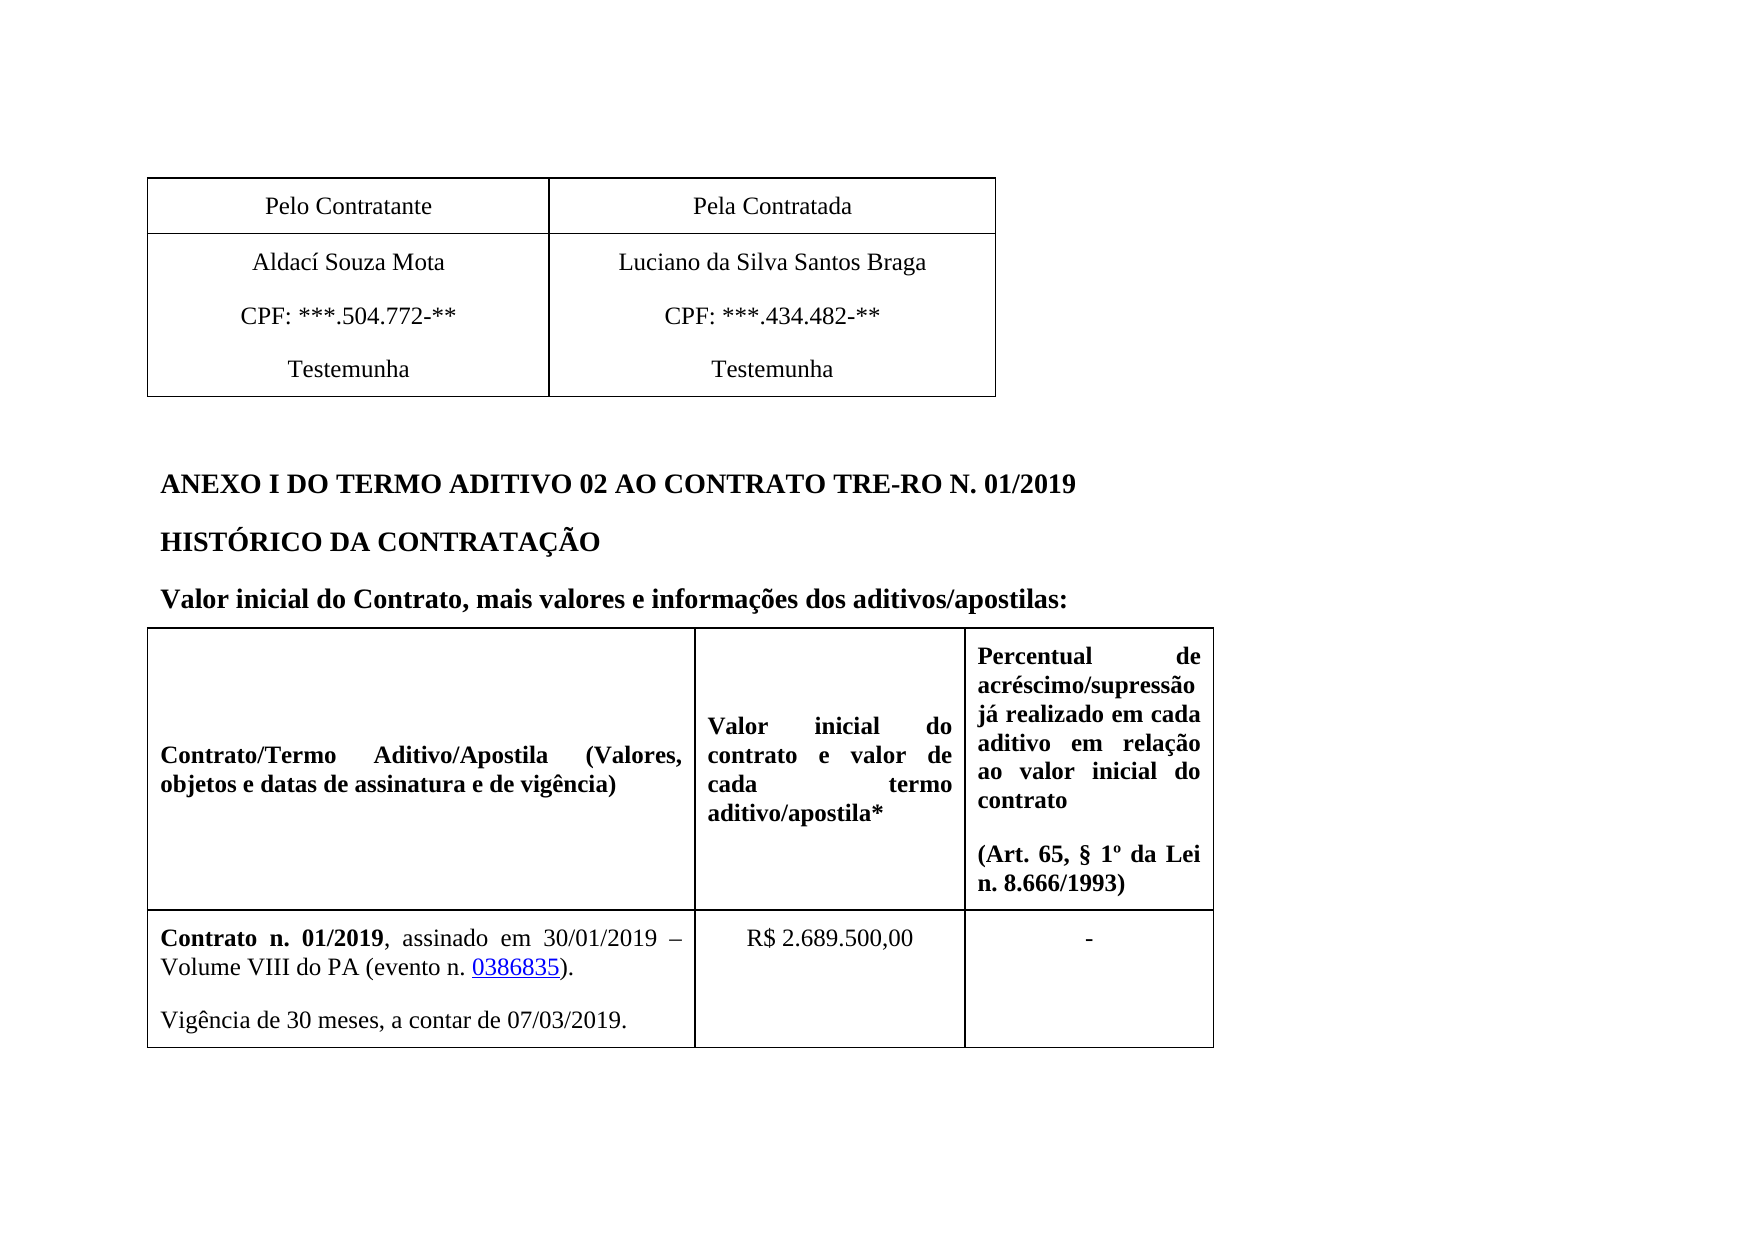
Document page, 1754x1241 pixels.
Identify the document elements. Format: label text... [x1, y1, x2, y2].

text HISTÓRICO DA CONTRATAÇÃO [160, 525, 1594, 557]
table_header Contrato/Termo Aditivo/Apostila (Valores, objetos e datas de assinatura e de vigência) [148, 629, 694, 909]
table_header Pela Contratada [550, 179, 995, 233]
table_header Pelo Contratante [148, 179, 548, 233]
text ANEXO I DO TERMO ADITIVO 02 AO CONTRATO TRE-RO N. 01/2019 [160, 467, 1594, 500]
table_header Valor inicial do contrato e valor de cada termo aditivo/apostila* [696, 629, 964, 909]
table_cell Aldací Souza Mota CPF: ***.504.772-** Testemunha [148, 234, 548, 396]
table_cell R$ 2.689.500,00 [696, 911, 964, 1047]
table_cell Contrato n. 01/2019, assinado em 30/01/2019 – Volume VIII do PA (evento n. 0386835). Vigência de 30 meses, a contar de 07/03/2019. [148, 911, 694, 1047]
table_cell Luciano da Silva Santos Braga CPF: ***.434.482-** Testemunha [550, 234, 995, 396]
text Valor inicial do Contrato, mais valores e informações dos aditivos/apostilas: [160, 582, 1594, 614]
table_cell - [966, 911, 1213, 1047]
table_header Percentual de acréscimo/supressão já realizado em cada aditivo em relação ao valor inicial do contrato (Art. 65, § 1º da Lei n. 8.666/1993) [966, 629, 1213, 909]
